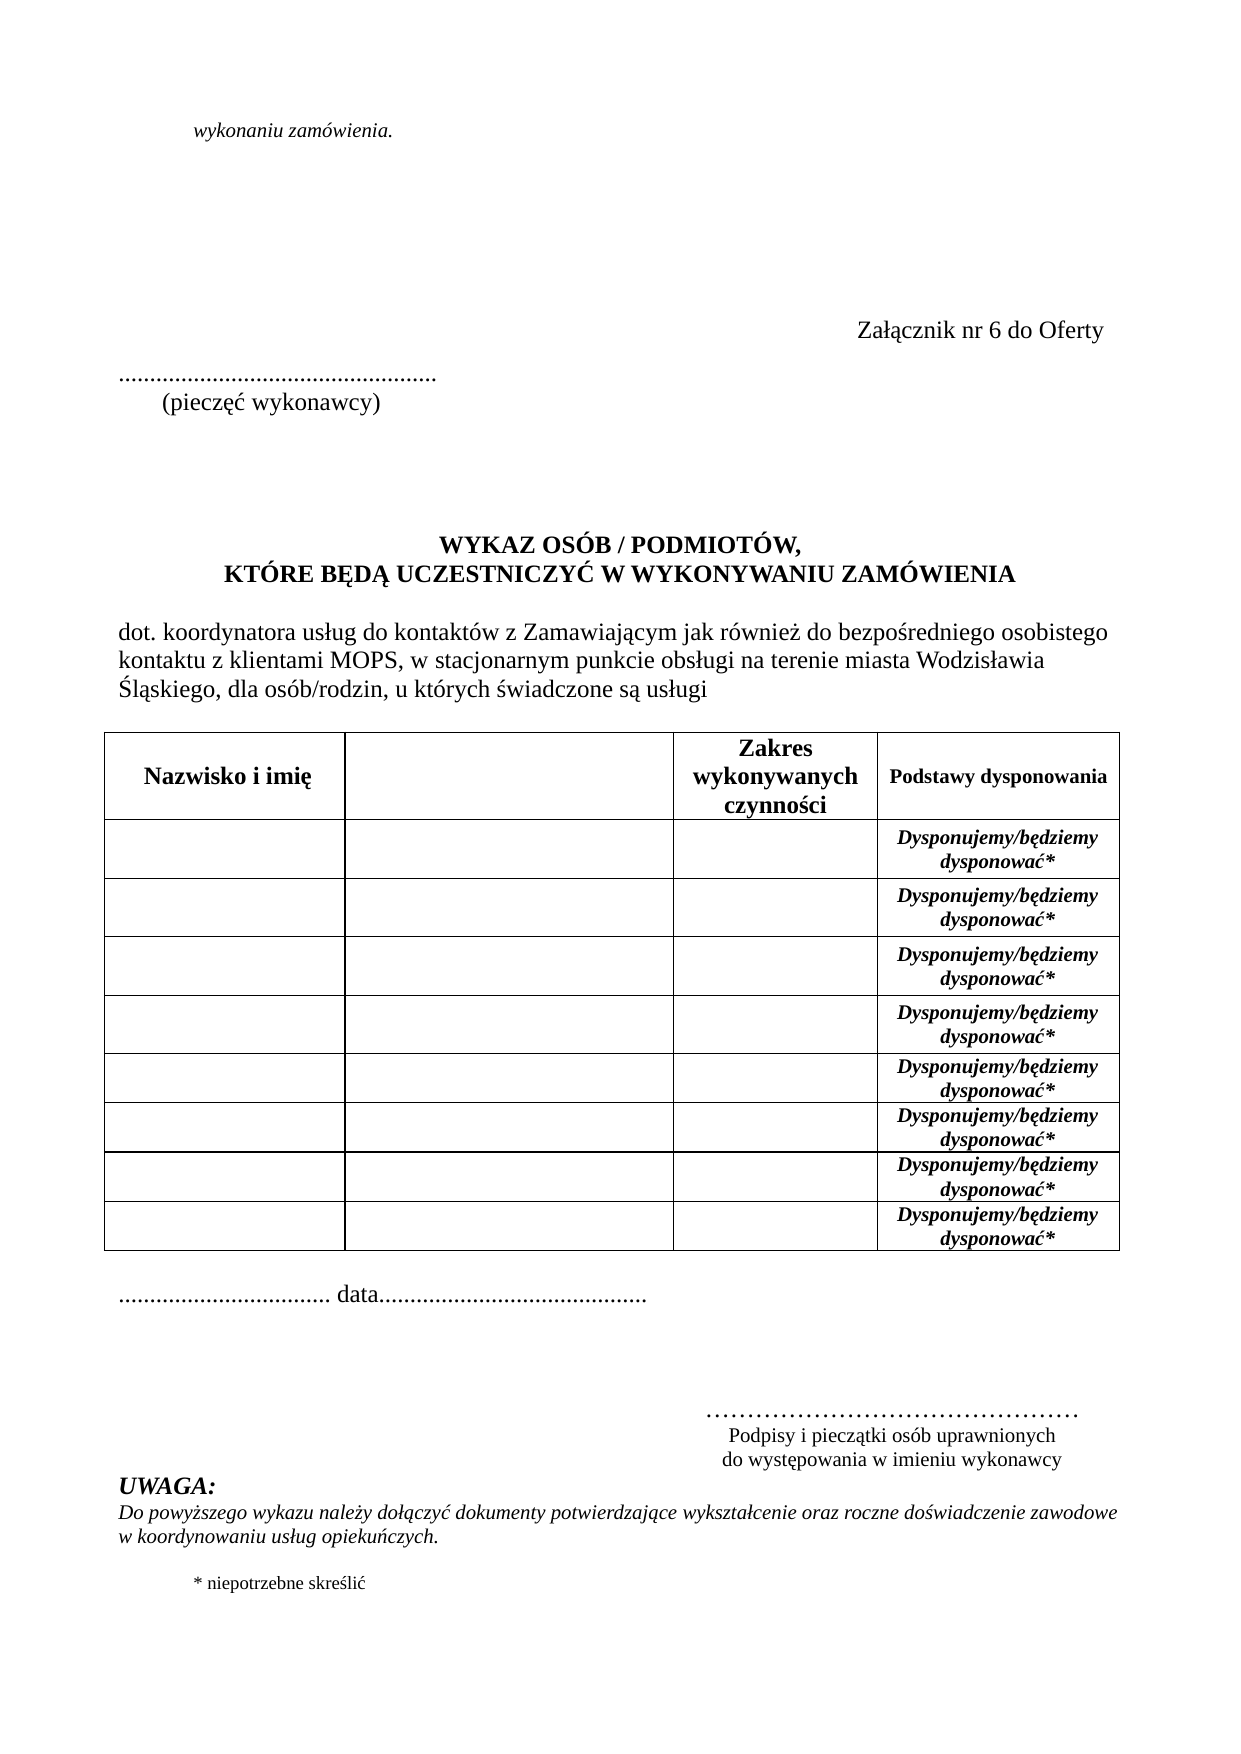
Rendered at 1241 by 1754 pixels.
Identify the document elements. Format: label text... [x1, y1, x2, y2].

table_cell Dysponujemy/będziemy dysponować* [878, 1153, 1119, 1201]
table_cell [105, 1153, 344, 1201]
text ……………………………………… [662, 1394, 1122, 1423]
text KTÓRE BĘDĄ UCZESTNICZYĆ W WYKONYWANIU ZAMÓWIENIA [118, 559, 1122, 588]
table_cell [346, 879, 673, 936]
text .................................. data........................................... [118, 1279, 1122, 1308]
table_cell [346, 1054, 673, 1102]
table_cell [105, 1103, 344, 1151]
text Załącznik nr 6 do Oferty [782, 315, 1122, 343]
table_cell [674, 1103, 877, 1151]
table_header Podstawy dysponowania [878, 733, 1119, 819]
table_header Nazwisko i imię [105, 733, 344, 819]
table_cell [674, 937, 877, 994]
table_cell [674, 820, 877, 877]
table_cell [105, 937, 344, 994]
table_cell [346, 1103, 673, 1151]
table_cell [674, 1202, 877, 1250]
table_cell [105, 996, 344, 1053]
table_cell [346, 1153, 673, 1201]
text dot. koordynatora usług do kontaktów z Zamawiającym jak również do bezpośredniego osobistego kontaktu z klientami MOPS, w stacjonarnym punkcie obsługi na terenie miasta Wodzisławia Śląskiego, dla osób/rodzin, u których świadczone są usługi [118, 617, 1122, 703]
table_cell [674, 879, 877, 936]
table_cell [105, 820, 344, 877]
table_cell [105, 1054, 344, 1102]
text (pieczęć wykonawcy) [118, 387, 1122, 415]
table_cell Dysponujemy/będziemy dysponować* [878, 879, 1119, 936]
text UWAGA: [118, 1471, 1122, 1500]
text do występowania w imieniu wykonawcy [662, 1447, 1122, 1471]
table_cell Dysponujemy/będziemy dysponować* [878, 996, 1119, 1053]
table_cell [346, 937, 673, 994]
table_cell Dysponujemy/będziemy dysponować* [878, 820, 1119, 877]
table_cell [674, 996, 877, 1053]
table_cell [346, 1202, 673, 1250]
text WYKAZ OSÓB / PODMIOTÓW, [118, 530, 1122, 559]
list wykonaniu zamówienia. [156, 118, 1122, 142]
table_cell [346, 820, 673, 877]
text ................................................... [118, 358, 1122, 387]
table_cell Dysponujemy/będziemy dysponować* [878, 1054, 1119, 1102]
table_cell [346, 996, 673, 1053]
table_cell [674, 1054, 877, 1102]
table_cell Dysponujemy/będziemy dysponować* [878, 937, 1119, 994]
table_cell [674, 1153, 877, 1201]
text Podpisy i pieczątki osób uprawnionych [662, 1423, 1122, 1447]
table_header Zakres wykonywanych czynności [674, 733, 877, 819]
table_cell [105, 1202, 344, 1250]
text Do powyższego wykazu należy dołączyć dokumenty potwierdzające wykształcenie oraz roczne doświadczenie zawodowe w koordynowaniu usług opiekuńczych. [118, 1500, 1122, 1548]
list * niepotrzebne skreślić [156, 1572, 1122, 1594]
table_cell Dysponujemy/będziemy dysponować* [878, 1202, 1119, 1250]
table_cell Dysponujemy/będziemy dysponować* [878, 1103, 1119, 1151]
table_header [346, 733, 673, 819]
table_cell [105, 879, 344, 936]
